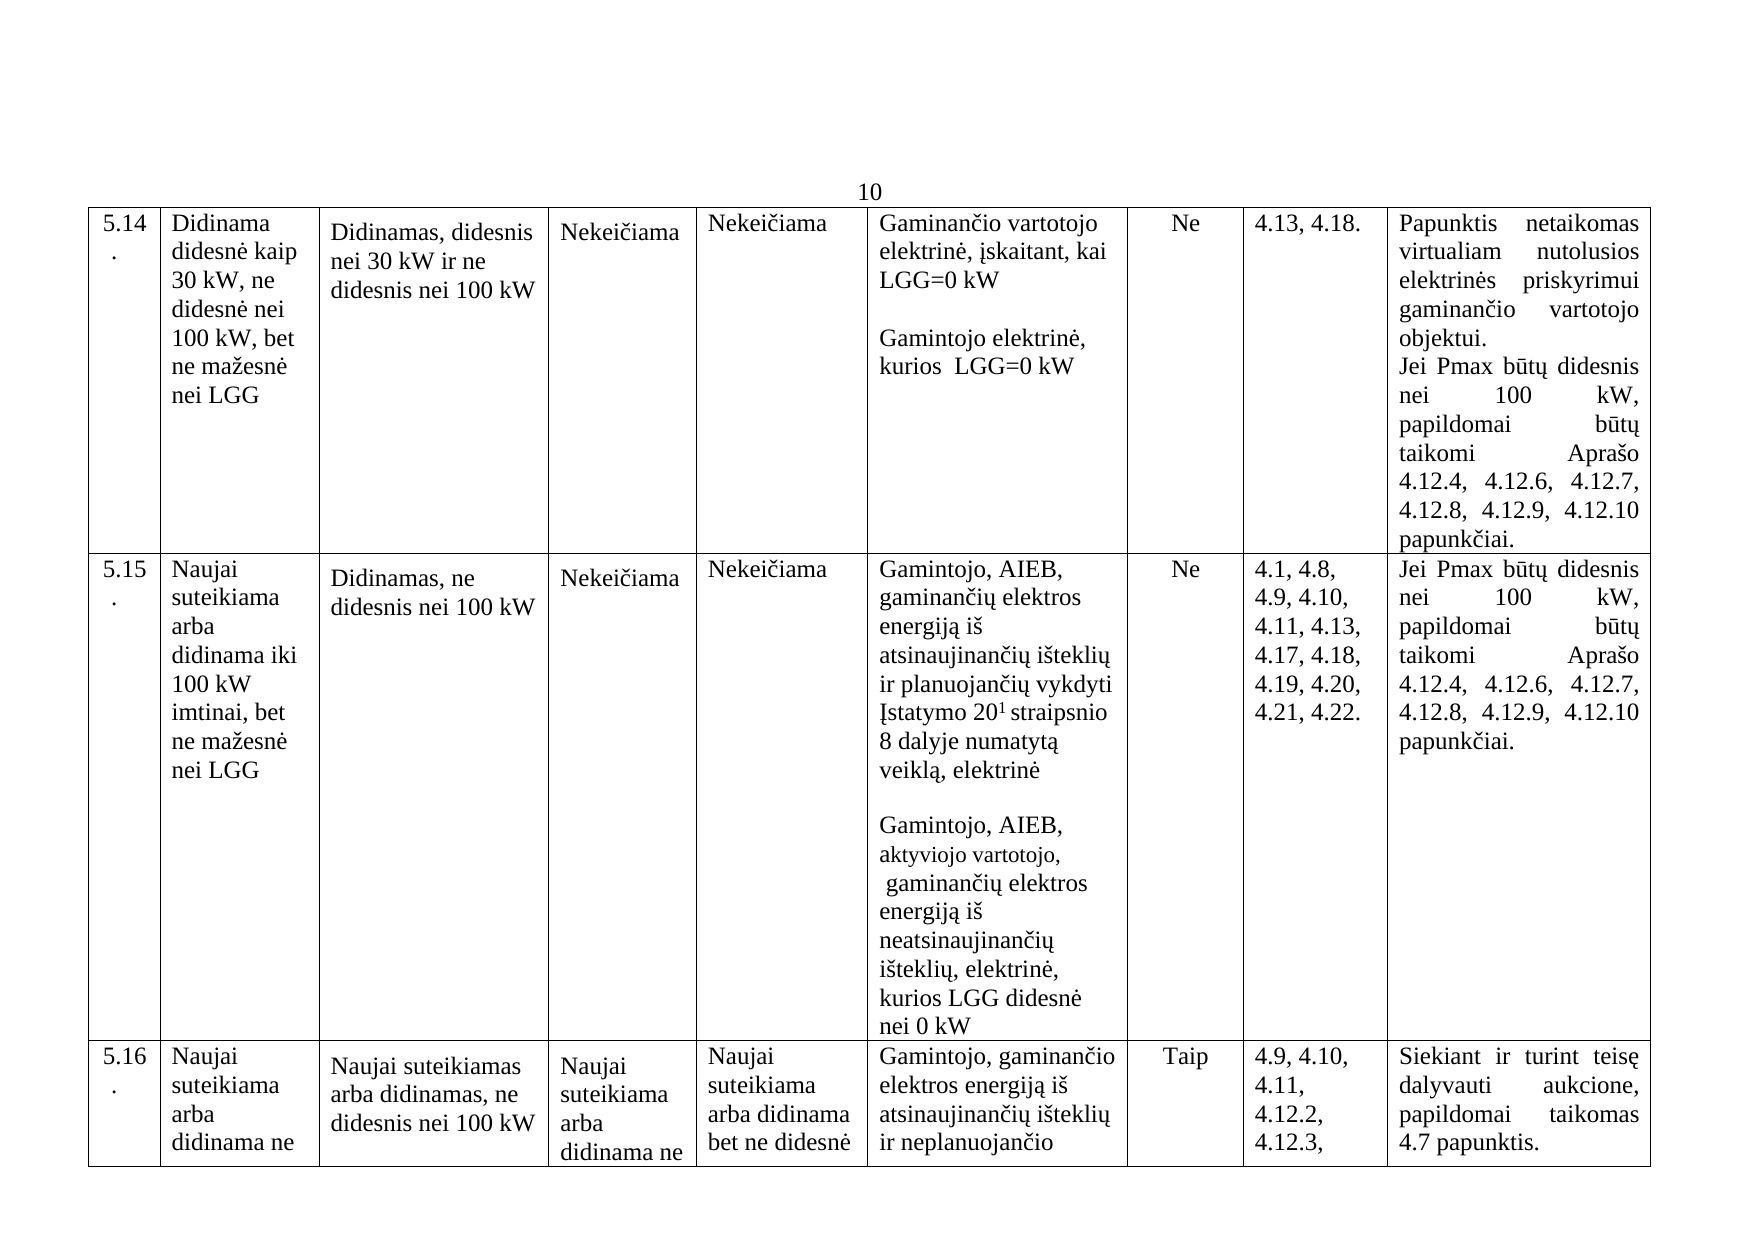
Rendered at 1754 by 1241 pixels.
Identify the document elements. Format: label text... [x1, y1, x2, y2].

table_cell Gaminančio vartotojo elektrinė, įskaitant, kai LGG=0 kW Gamintojo elektrinė, kurios LGG=0 kW [868, 208, 1127, 553]
table_cell 5.14. [89, 208, 160, 553]
table_cell Nekeičiama [697, 554, 867, 1040]
table_cell Jei Pmax būtų didesnis nei 100 kW, papildomai būtų taikomi Aprašo 4.12.4, 4.12.6, 4.12.7, 4.12.8, 4.12.9, 4.12.10 papunkčiai. [1388, 554, 1650, 1040]
table_cell Didinamas, ne didesnis nei 100 kW [320, 554, 548, 1040]
table_cell Naujai suteikiama arba didinama ne [161, 1041, 319, 1166]
table_cell Nekeičiama [549, 554, 696, 1040]
table_cell Nekeičiama [549, 208, 696, 553]
table_cell Gamintojo, gaminančio elektros energiją iš atsinaujinančių išteklių ir neplanuojančio [868, 1041, 1127, 1166]
table_cell Ne [1128, 208, 1243, 553]
table_cell Taip [1128, 1041, 1243, 1166]
table_cell Naujai suteikiama arba didinama iki 100 kW imtinai, bet ne mažesnė nei LGG [161, 554, 319, 1040]
table_cell Siekiant ir turint teisę dalyvauti aukcione, papildomai taikomas ‎4.7 papunktis. [1388, 1041, 1650, 1166]
table_cell Papunktis netaikomas virtualiam nutolusios elektrinės priskyrimui gaminančio vartotojo objektui. Jei Pmax būtų didesnis nei 100 kW, papildomai būtų taikomi Aprašo 4.12.4, 4.12.6, 4.12.7, 4.12.8, 4.12.9, 4.12.10 papunkčiai. [1388, 208, 1650, 553]
table_cell 5.15. [89, 554, 160, 1040]
table_cell Ne [1128, 554, 1243, 1040]
table_cell Gamintojo, AIEB, gaminančių elektros energiją iš atsinaujinančių išteklių ir planuojančių vykdyti Įstatymo 201 straipsnio 8 dalyje numatytą veiklą, elektrinė Gamintojo, AIEB, aktyviojo vartotojo, gaminančių elektros energiją iš neatsinaujinančių išteklių, elektrinė, kurios LGG didesnė nei 0 kW [868, 554, 1127, 1040]
table_cell Didinamas, didesnis nei 30 kW ir ne didesnis nei 100 kW [320, 208, 548, 553]
table_cell ‎4.9, ‎4.10, ‎4.11, ‎4.12.2, ‎4.12.3, [1244, 1041, 1387, 1166]
table_cell Naujai suteikiamas arba didinamas, ne didesnis nei 100 kW [320, 1041, 548, 1166]
table_cell Naujai suteikiama arba didinama bet ne didesnė [697, 1041, 867, 1166]
table_cell ‎4.13‎, 4.18. [1244, 208, 1387, 553]
table_cell 5.16. [89, 1041, 160, 1166]
table_cell Nekeičiama [697, 208, 867, 553]
table_cell Naujai suteikiama arba didinama ne [549, 1041, 696, 1166]
table_cell Didinama didesnė kaip 30 kW, ne didesnė nei 100 kW, bet ne mažesnė nei LGG [161, 208, 319, 553]
table_cell ‎4.1, ‎4.8, ‎4.9, ‎4.10, ‎4.11, ‎4.13, ‎4.17, ‎4.18, ‎4.19, ‎4.20, ‎4.21, ‎4.22. [1244, 554, 1387, 1040]
